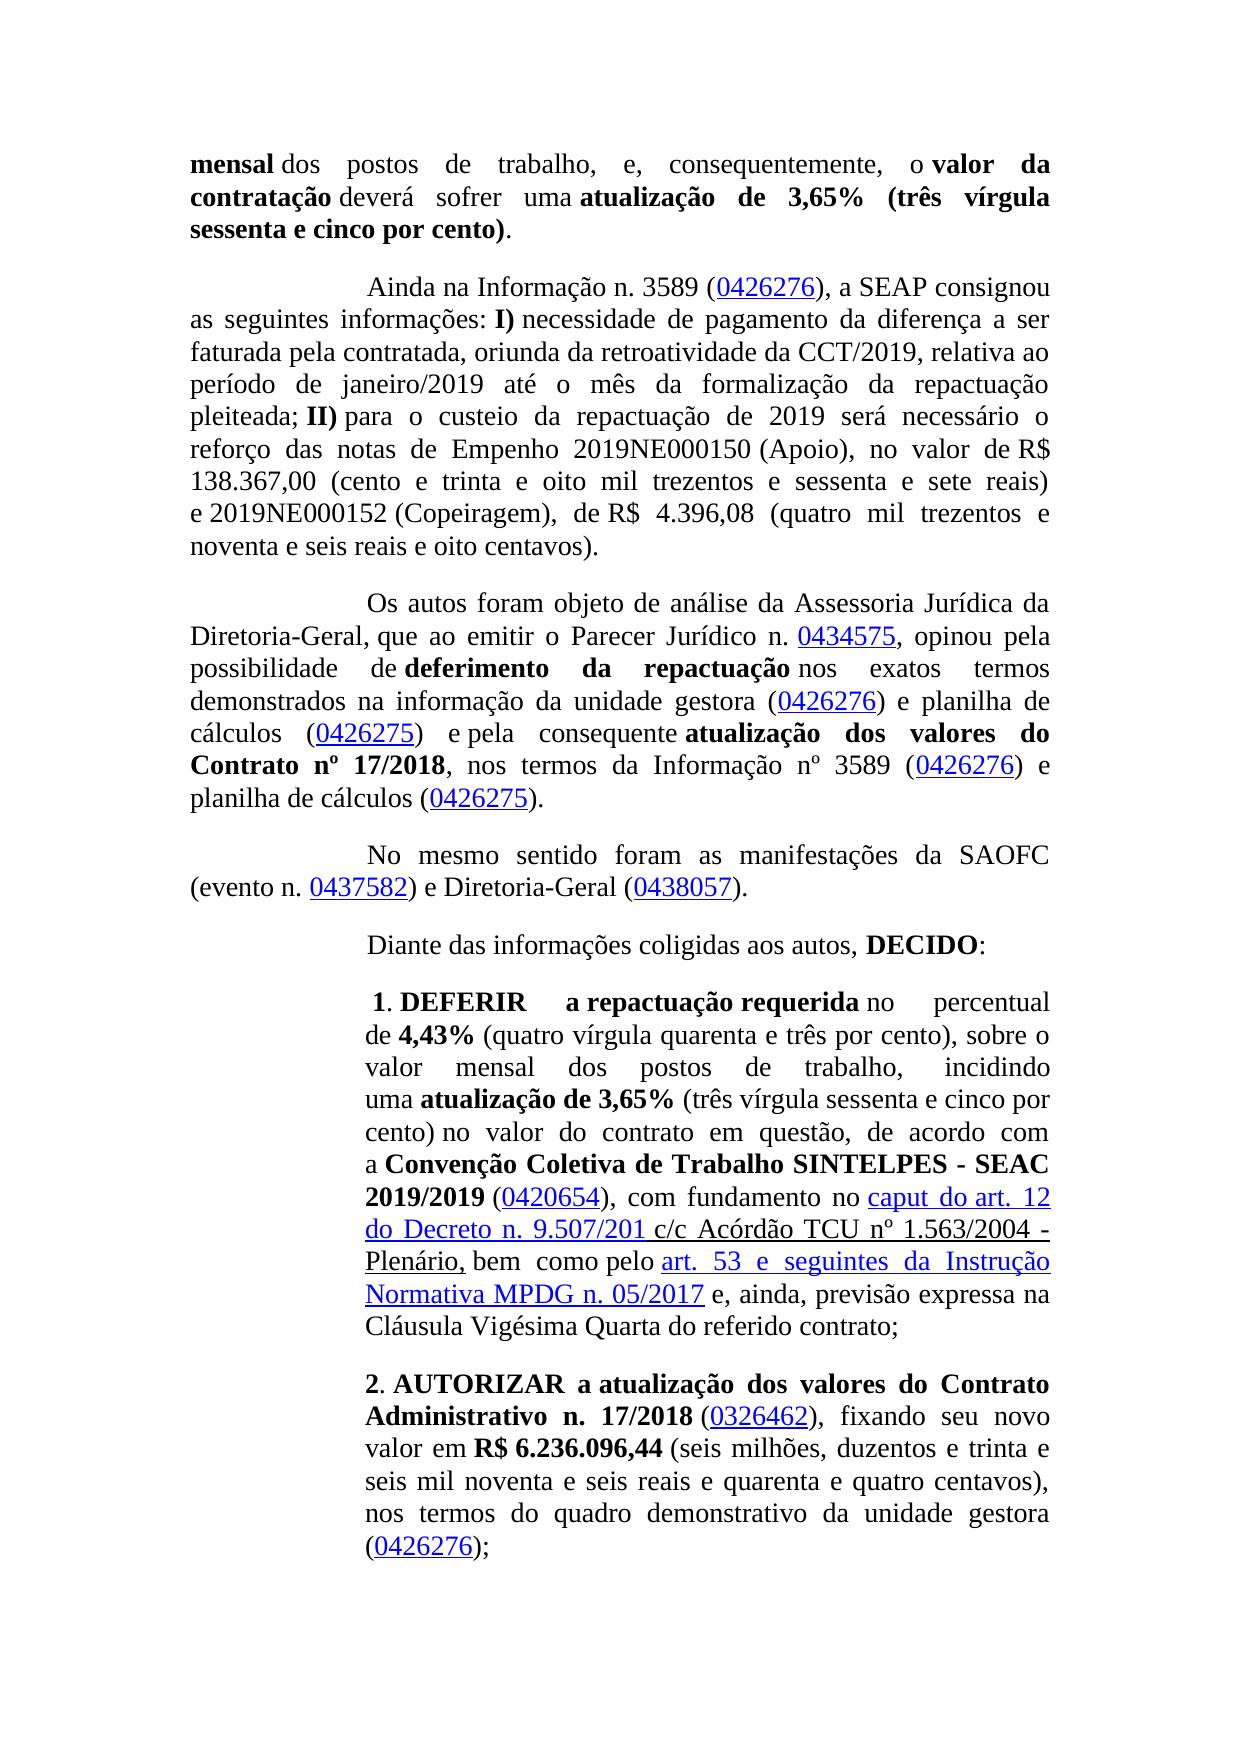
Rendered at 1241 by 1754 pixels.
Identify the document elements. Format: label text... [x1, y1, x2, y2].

text Ainda na Informação n. 3589 (0426276), a SEAP consignou as seguintes informações: I) necessidade de pagamento da diferença a ser faturada pela contratada, oriunda da retroatividade da CCT/2019, relativa ao período de janeiro/2019 até o mês da formalização da repactuação pleiteada; II) para o custeio da repactuação de 2019 será necessário o reforço das notas de Empenho 2019NE000150 (Apoio), no valor de R$ 138.367,00 (cento e trinta e oito mil trezentos e sessenta e sete reais) e 2019NE000152 (Copeiragem), de R$ 4.396,08 (quatro mil trezentos e noventa e seis reais e oito centavos). [190, 270, 1051, 561]
text Diante das informações coligidas aos autos, DECIDO: [190, 928, 1051, 960]
text No mesmo sentido foram as manifestações da SAOFC (evento n. 0437582) e Diretoria-Geral (0438057). [190, 838, 1051, 903]
text mensal dos postos de trabalho, e, consequentemente, o valor da contratação deverá sofrer uma atualização de 3,65% (três vírgula sessenta e cinco por cento). [190, 148, 1051, 245]
text 1. DEFERIR a repactuação requerida no percentual de 4,43% (quatro vírgula quarenta e três por cento), sobre o valor mensal dos postos de trabalho, incidindo uma atualização de 3,65% (três vírgula sessenta e cinco por cento) no valor do contrato em questão, de acordo com a Convenção Coletiva de Trabalho SINTELPES - SEAC 2019/2019 (0420654), com fundamento no caput do art. 12 do Decreto n. 9.507/201 c/c Acórdão TCU nº 1.563/2004 - Plenário, bem como pelo art. 53 e seguintes da Instrução Normativa MPDG n. 05/2017 e, ainda, previsão expressa na Cláusula Vigésima Quarta do referido contrato; [365, 985, 1051, 1342]
text Os autos foram objeto de análise da Assessoria Jurídica da Diretoria-Geral, que ao emitir o Parecer Jurídico n. 0434575, opinou pela possibilidade de deferimento da repactuação nos exatos termos demonstrados na informação da unidade gestora (0426276) e planilha de cálculos (0426275) e pela consequente atualização dos valores do Contrato nº 17/2018, nos termos da Informação nº 3589 (0426276) e planilha de cálculos (0426275). [190, 586, 1051, 813]
text 2. AUTORIZAR a atualização dos valores do Contrato Administrativo n. 17/2018 (0326462), fixando seu novo valor em R$ 6.236.096,44 (seis milhões, duzentos e trinta e seis mil noventa e seis reais e quarenta e quatro centavos), nos termos do quadro demonstrativo da unidade gestora (0426276); [365, 1367, 1051, 1561]
